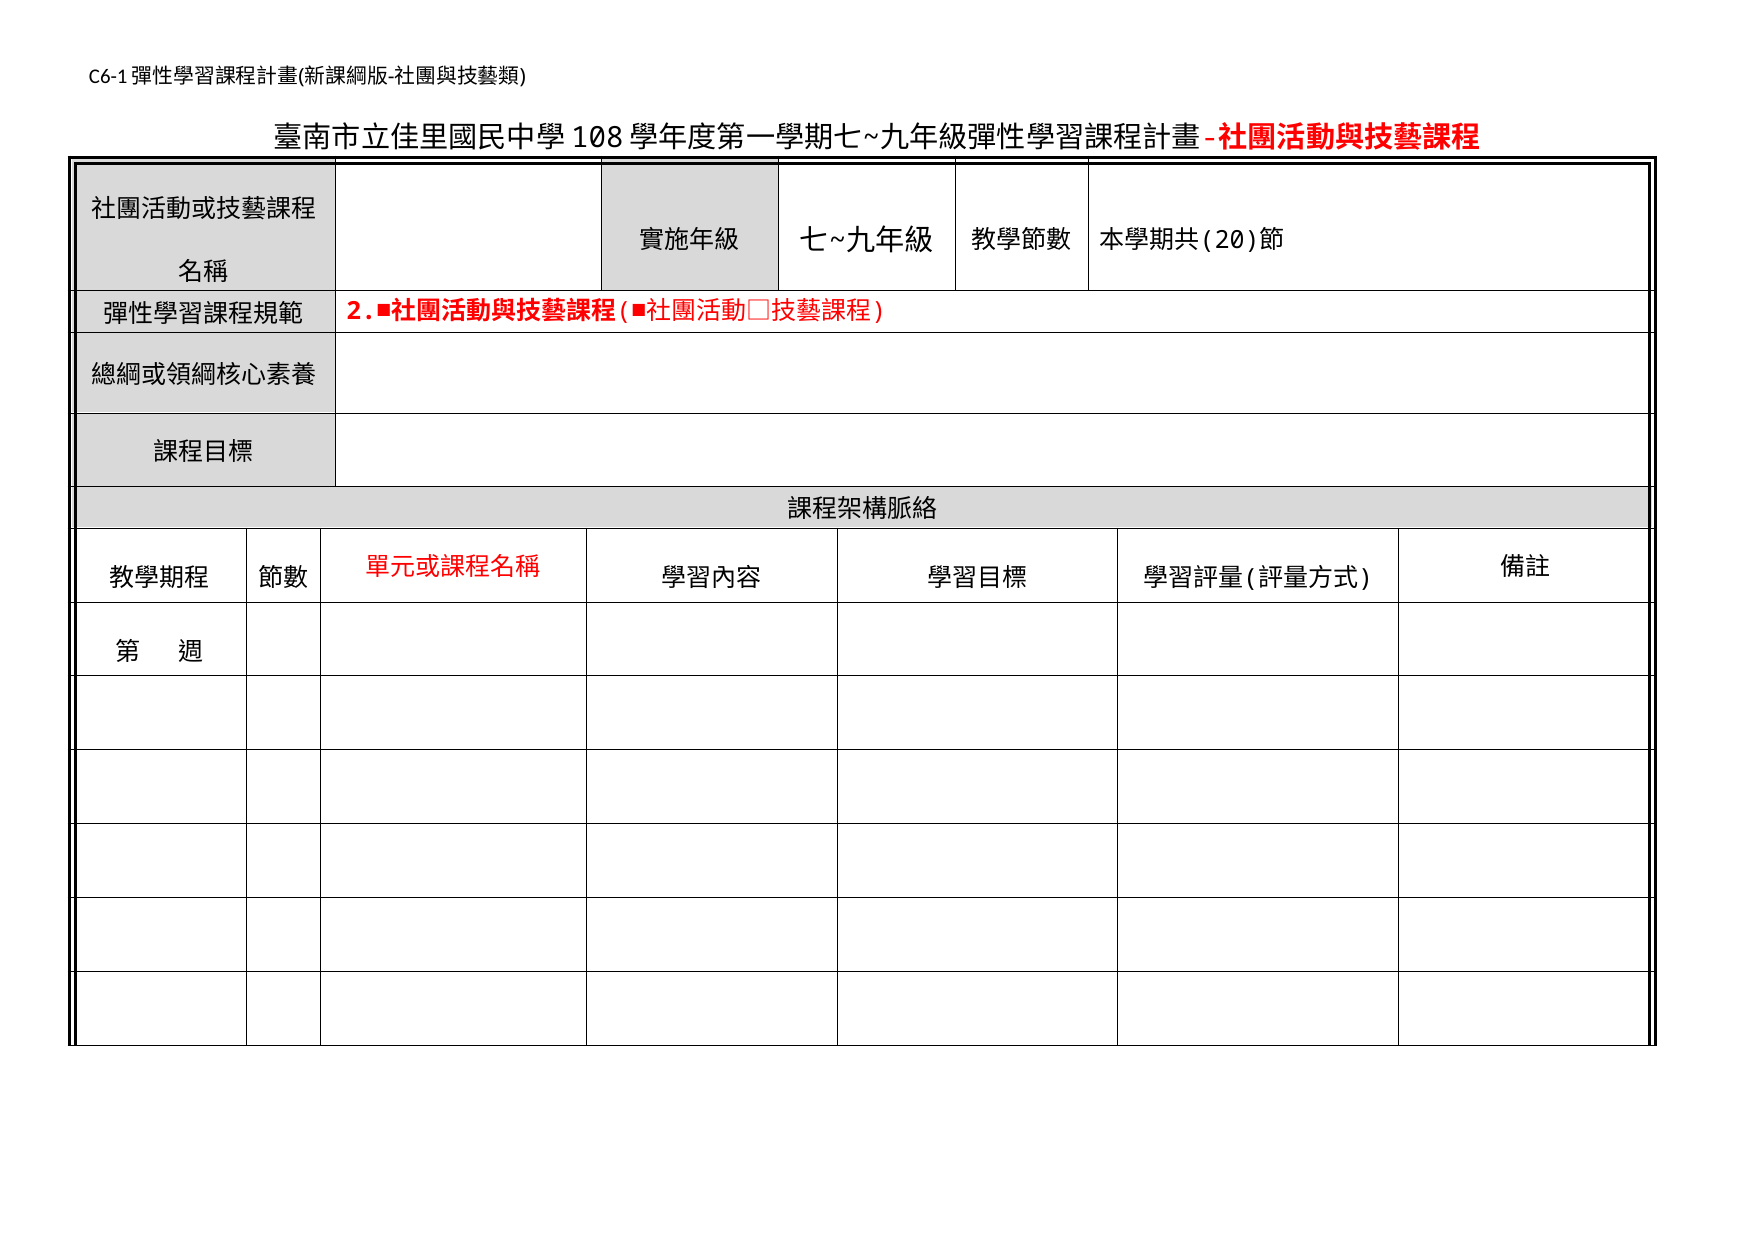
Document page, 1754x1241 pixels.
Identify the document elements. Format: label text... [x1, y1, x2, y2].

table_cell [336, 333, 1648, 412]
table_cell [838, 603, 1117, 675]
table_cell [1118, 898, 1398, 971]
table_cell [838, 676, 1117, 749]
table_cell [838, 898, 1117, 971]
table_cell 學習目標 [838, 529, 1117, 601]
table_cell [247, 750, 320, 823]
text 臺南市立佳里國民中學108學年度第一學期七~九年級彈性學習課程計畫-社團活動與技藝課程 [89, 113, 1665, 156]
table_header 實施年級 [602, 165, 778, 290]
table_cell [587, 898, 837, 971]
table_cell 總綱或領綱核心素養 [77, 333, 335, 412]
table_cell [247, 824, 320, 897]
table_cell [77, 824, 246, 897]
table_cell [587, 824, 837, 897]
table_cell [587, 603, 837, 675]
table_cell [587, 972, 837, 1045]
table_cell [336, 414, 1648, 486]
table_cell [247, 972, 320, 1045]
table_cell [247, 603, 320, 675]
table_cell 學習內容 [587, 529, 837, 601]
table_cell [1399, 750, 1648, 823]
table_cell [1118, 750, 1398, 823]
table_cell [247, 676, 320, 749]
table_cell 第 週 [77, 603, 246, 675]
table_cell [1118, 603, 1398, 675]
table_cell [321, 676, 586, 749]
table_cell [1399, 898, 1648, 971]
table_cell [1118, 676, 1398, 749]
table_cell [1399, 972, 1648, 1045]
table_cell 課程目標 [77, 414, 335, 486]
table_header 本學期共(20)節 [1089, 159, 1652, 290]
table_cell 節數 [247, 529, 320, 601]
table_cell [321, 750, 586, 823]
table_cell 學習評量(評量方式) [1118, 529, 1398, 601]
table_header 社團活動或技藝課程名稱 [72, 159, 335, 290]
table_cell 單元或課程名稱 [321, 529, 586, 601]
table_header 教學節數 [956, 165, 1088, 290]
table_header 七~九年級 [779, 165, 955, 290]
table_cell 彈性學習課程規範 [77, 291, 335, 331]
table_cell [77, 676, 246, 749]
table_cell 教學期程 [77, 529, 246, 601]
table_cell [1118, 972, 1398, 1045]
table_cell [1399, 676, 1648, 749]
table_cell [587, 676, 837, 749]
table_cell [77, 898, 246, 971]
table_cell [77, 750, 246, 823]
table_cell [321, 972, 586, 1045]
table_cell [838, 824, 1117, 897]
table_cell [587, 750, 837, 823]
table_cell [1118, 824, 1398, 897]
table_cell [321, 898, 586, 971]
table_cell 2.■社團活動與技藝課程(■社團活動□技藝課程) [336, 291, 1648, 331]
table_cell [321, 603, 586, 675]
table_cell 課程架構脈絡 [77, 487, 1648, 527]
table_cell [838, 750, 1117, 823]
table_cell [1399, 824, 1648, 897]
table_cell [247, 898, 320, 971]
table_cell [321, 824, 586, 897]
table_cell [838, 972, 1117, 1045]
table_cell 備註 [1399, 529, 1648, 601]
table_cell [77, 972, 246, 1045]
table_header [336, 165, 601, 290]
table_cell [1399, 603, 1648, 675]
